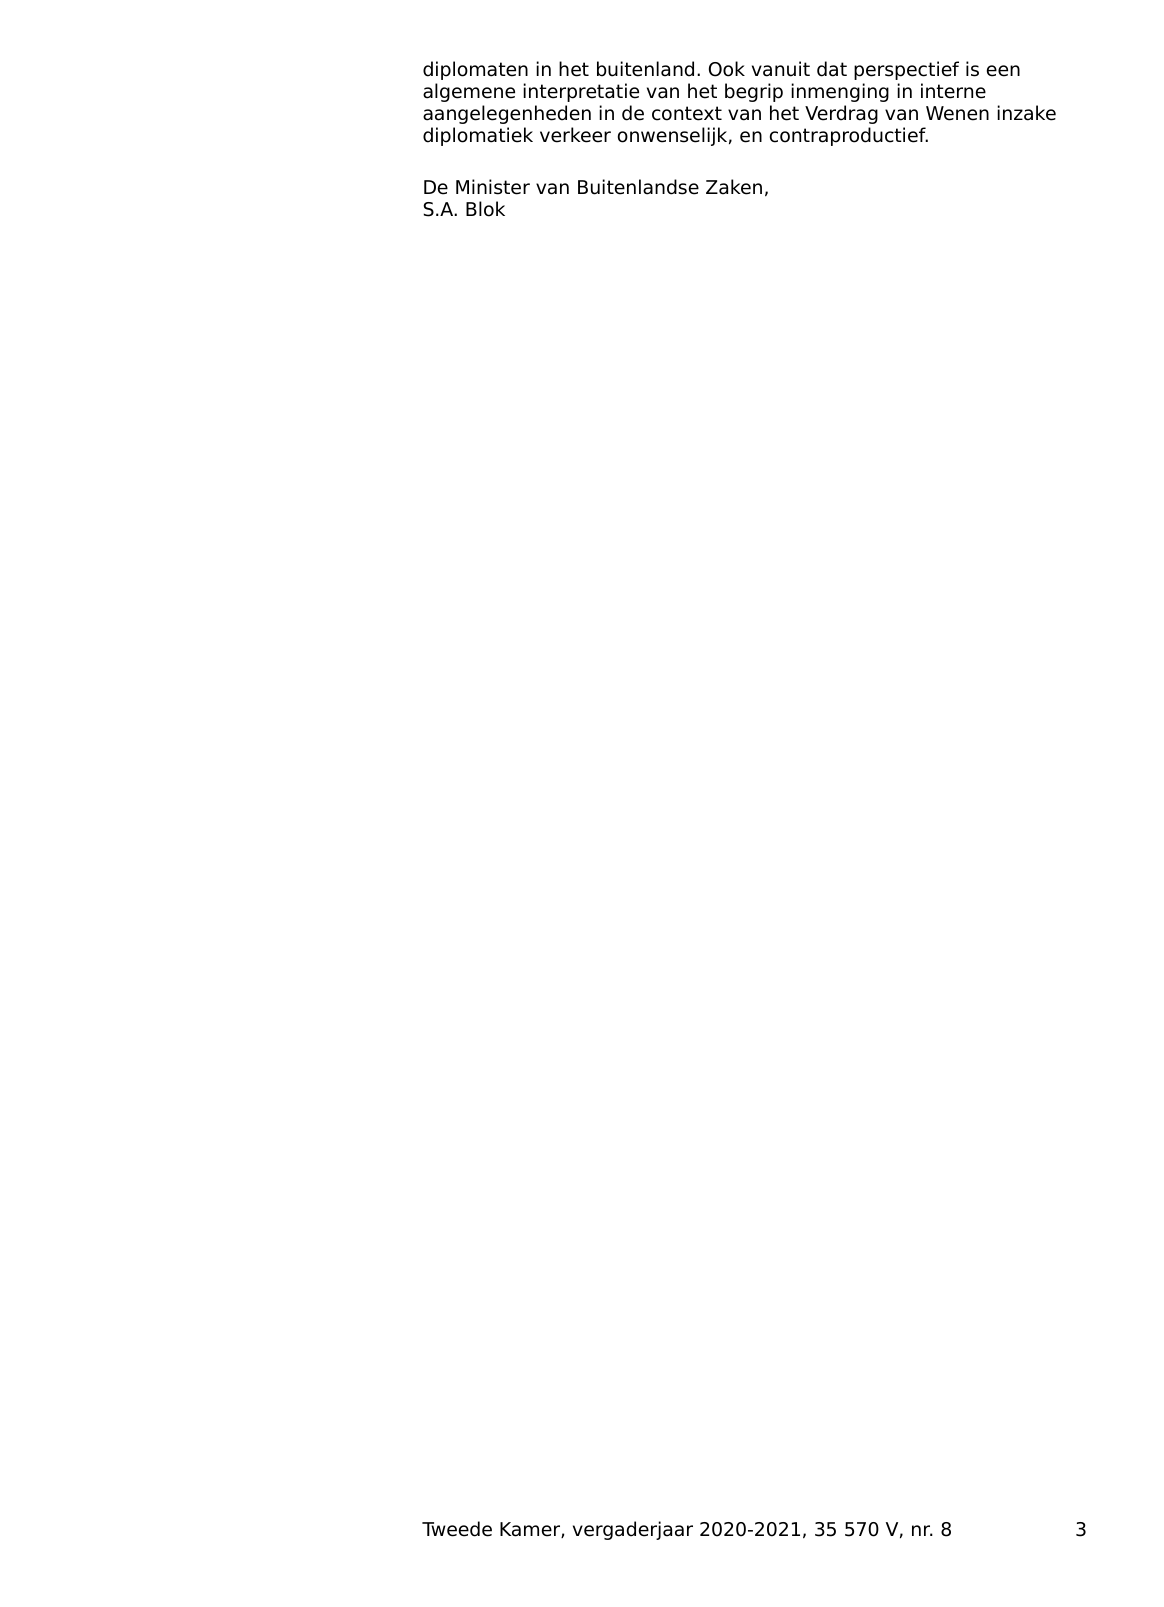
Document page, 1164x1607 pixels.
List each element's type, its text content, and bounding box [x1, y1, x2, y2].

text diplomaten in het buitenland. Ook vanuit dat perspectief is een algemene interpretatie van het begrip inmenging in interne aangelegenheden in de context van het Verdrag van Wenen inzake diplomatiek verkeer onwenselijk, en contraproductief. [422, 59, 1087, 147]
text De Minister van Buitenlandse Zaken, S.A. Blok [422, 177, 1087, 221]
